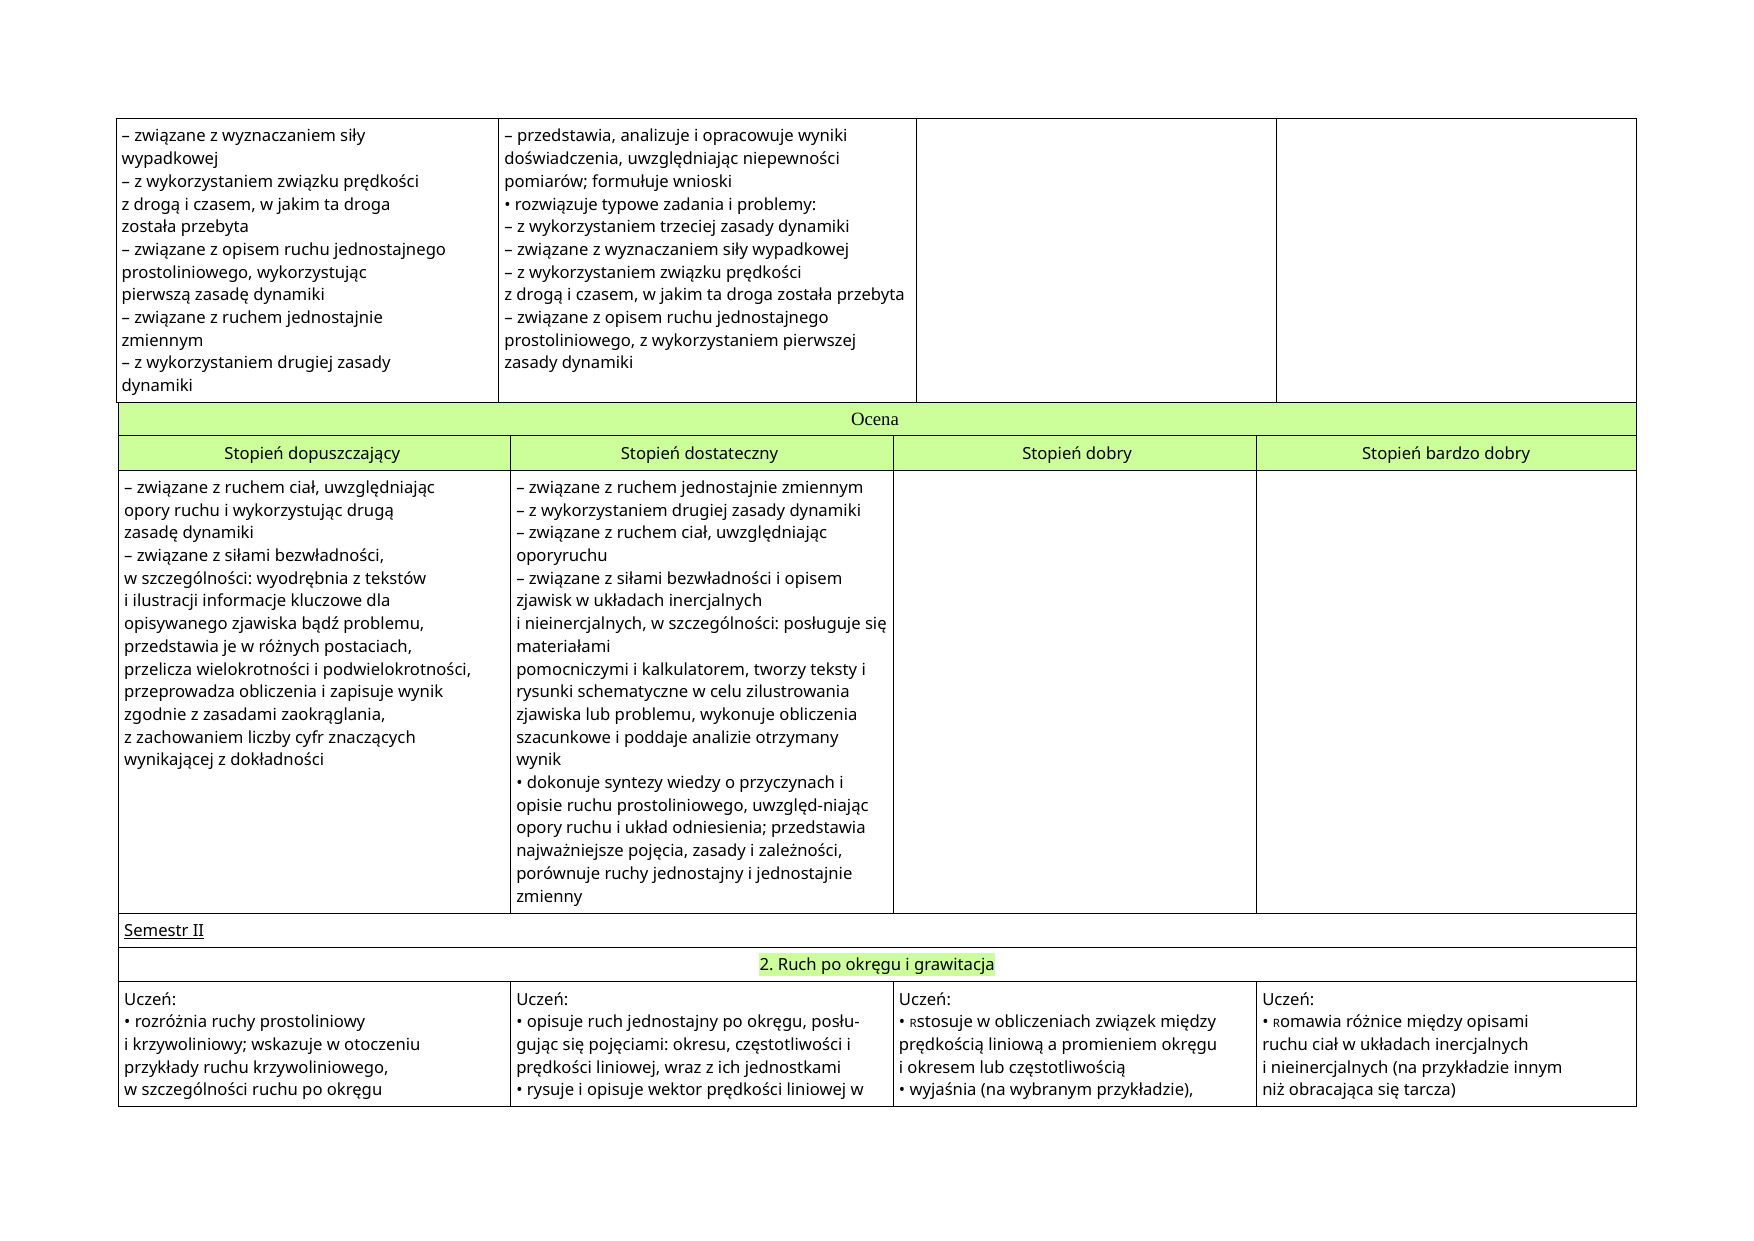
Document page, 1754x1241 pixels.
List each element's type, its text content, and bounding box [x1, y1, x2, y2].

table_cell – związane z wyznaczaniem siły wypadkowej – z wykorzystaniem związku prędkości z drogą i czasem, w jakim ta droga została przebyta – związane z opisem ruchu jednostajnego prostoliniowego, wykorzystując pierwszą zasadę dynamiki – związane z ruchem jednostajnie zmiennym – z wykorzystaniem drugiej zasady dynamiki [117, 119, 498, 402]
table_cell Uczeń: • Romawia różnice między opisami ruchu ciał w układach inercjalnych i nieinercjalnych (na przykładzie innym niż obracająca się tarcza) [1257, 982, 1636, 1106]
table_cell Uczeń: • rozróżnia ruchy prostoliniowy i krzywoliniowy; wskazuje w otoczeniu przykłady ruchu krzywoliniowego, w szczególności ruchu po okręgu [119, 982, 510, 1106]
table_cell – przedstawia, analizuje i opracowuje wyniki doświadczenia, uwzględniając niepewności pomiarów; formułuje wnioski • rozwiązuje typowe zadania i problemy: – z wykorzystaniem trzeciej zasady dynamiki – związane z wyznaczaniem siły wypadkowej – z wykorzystaniem związku prędkości z drogą i czasem, w jakim ta droga została przebyta – związane z opisem ruchu jednostajnego prostoliniowego, z wykorzystaniem pierwszej zasady dynamiki [499, 119, 916, 402]
table_cell [894, 471, 1256, 913]
table_cell Uczeń: • Rstosuje w obliczeniach związek między prędkością liniową a promieniem okręgu i okresem lub częstotliwością • wyjaśnia (na wybranym przykładzie), [894, 982, 1256, 1106]
table_cell – związane z ruchem ciał, uwzględniając opory ruchu i wykorzystując drugą zasadę dynamiki – związane z siłami bezwładności, w szczególności: wyodrębnia z tekstów i ilustracji informacje kluczowe dla opisywanego zjawiska bądź problemu, przedstawia je w różnych postaciach, przelicza wielokrotności i podwielokrotności, przeprowadza obliczenia i zapisuje wynik zgodnie z zasadami zaokrąglania, z zachowaniem liczby cyfr znaczących wynikającej z dokładności [119, 471, 510, 913]
table_header Ocena [119, 403, 1636, 435]
table_cell Stopień bardzo dobry [1257, 436, 1636, 470]
table_cell [1257, 471, 1636, 913]
table_cell [917, 119, 1276, 402]
table_cell [1277, 119, 1636, 402]
table_cell 2. Ruch po okręgu i grawitacja [119, 948, 1636, 981]
table_cell Uczeń: • opisuje ruch jednostajny po okręgu, posłu-gując się pojęciami: okresu, częstotliwości i prędkości liniowej, wraz z ich jednostkami • rysuje i opisuje wektor prędkości liniowej w [511, 982, 893, 1106]
table_cell Stopień dostateczny [511, 436, 893, 470]
table_cell Semestr II [119, 914, 1636, 947]
table_cell – związane z ruchem jednostajnie zmiennym – z wykorzystaniem drugiej zasady dynamiki – związane z ruchem ciał, uwzględniając oporyruchu – związane z siłami bezwładności i opisem zjawisk w układach inercjalnych i nieinercjalnych, w szczególności: posługuje się materiałami pomocniczymi i kalkulatorem, tworzy teksty i rysunki schematyczne w celu zilustrowania zjawiska lub problemu, wykonuje obliczenia szacunkowe i poddaje analizie otrzymany wynik • dokonuje syntezy wiedzy o przyczynach i opisie ruchu prostoliniowego, uwzględ-niając opory ruchu i układ odniesienia; przedstawia najważniejsze pojęcia, zasady i zależności, porównuje ruchy jednostajny i jednostajnie zmienny [511, 471, 893, 913]
table_cell Stopień dopuszczający [119, 436, 510, 470]
table_cell Stopień dobry [894, 436, 1256, 470]
